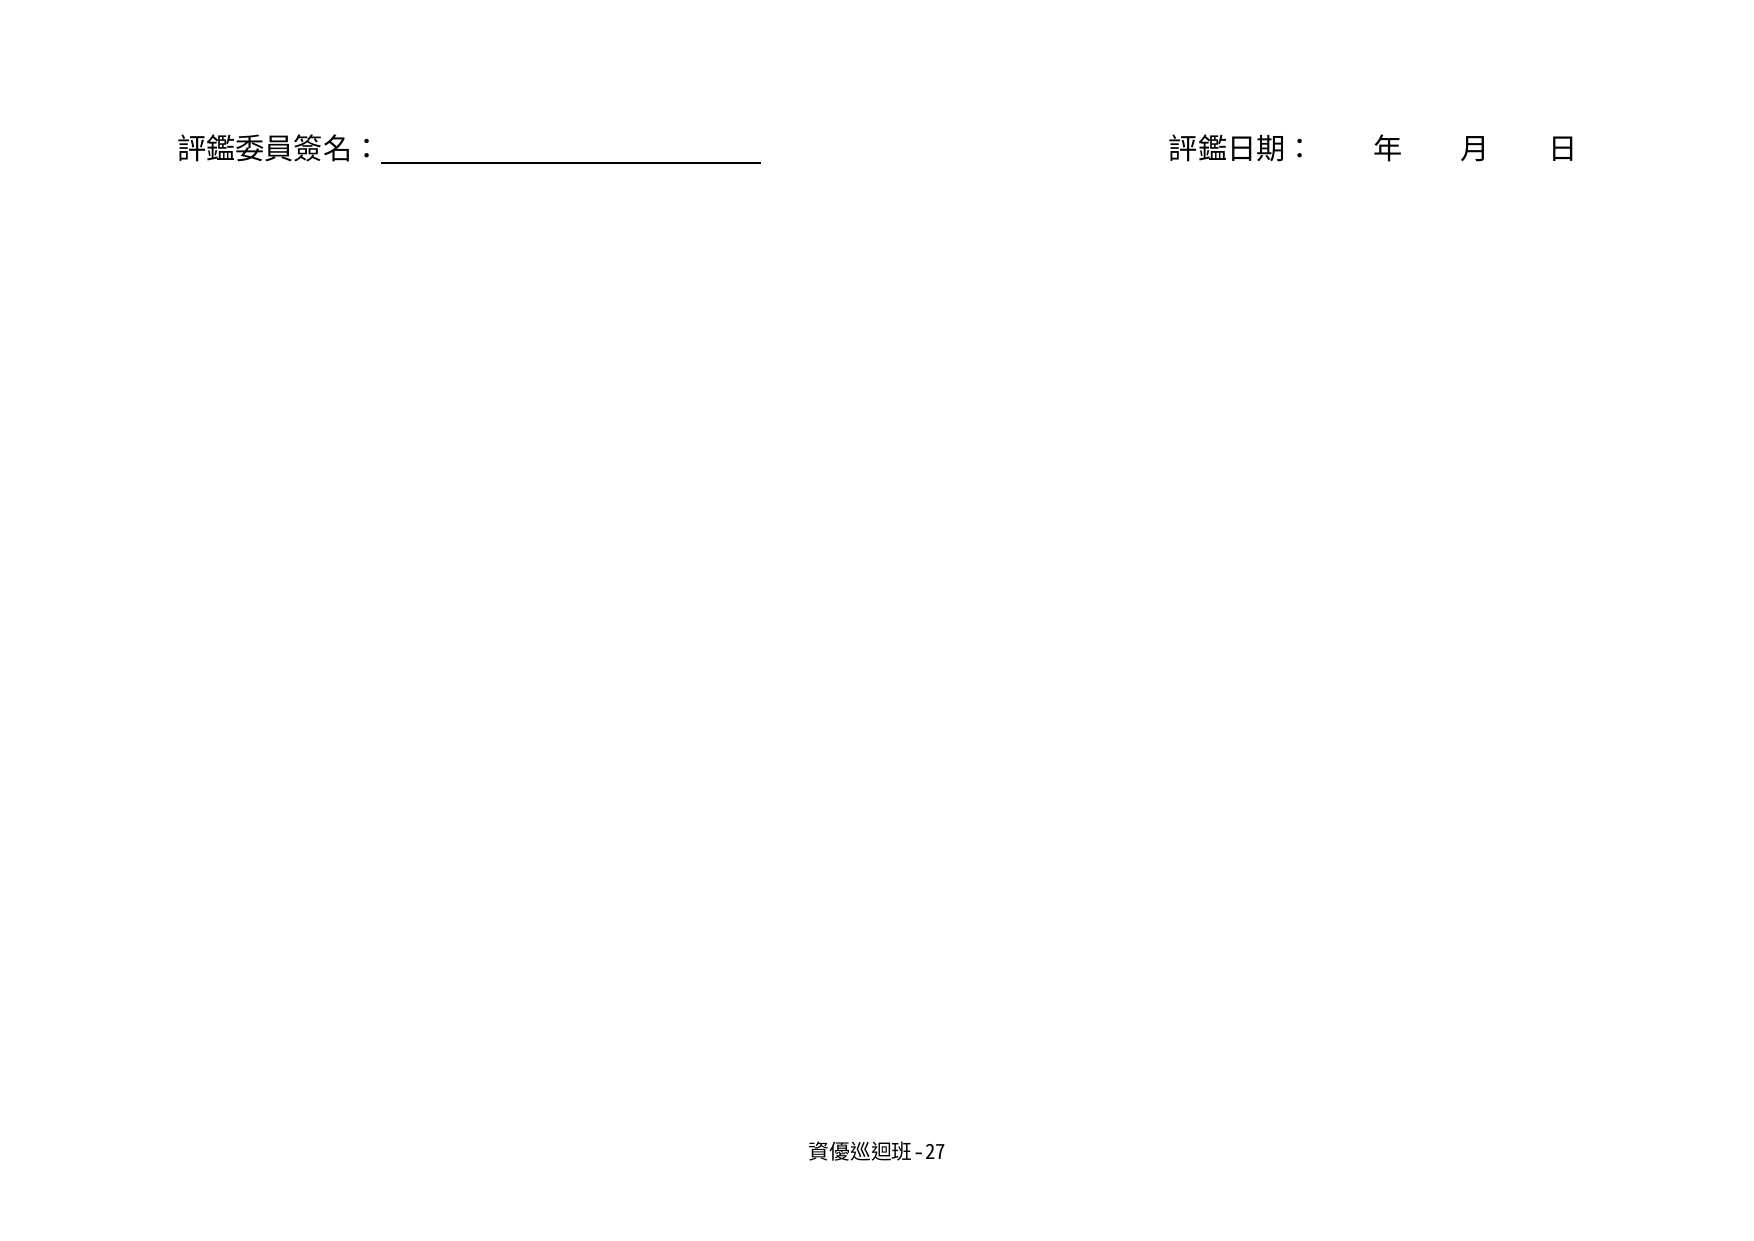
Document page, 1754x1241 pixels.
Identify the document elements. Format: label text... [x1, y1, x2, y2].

text 評鑑委員簽名： 評鑑日期： 年 月 日 [75, 105, 1679, 167]
